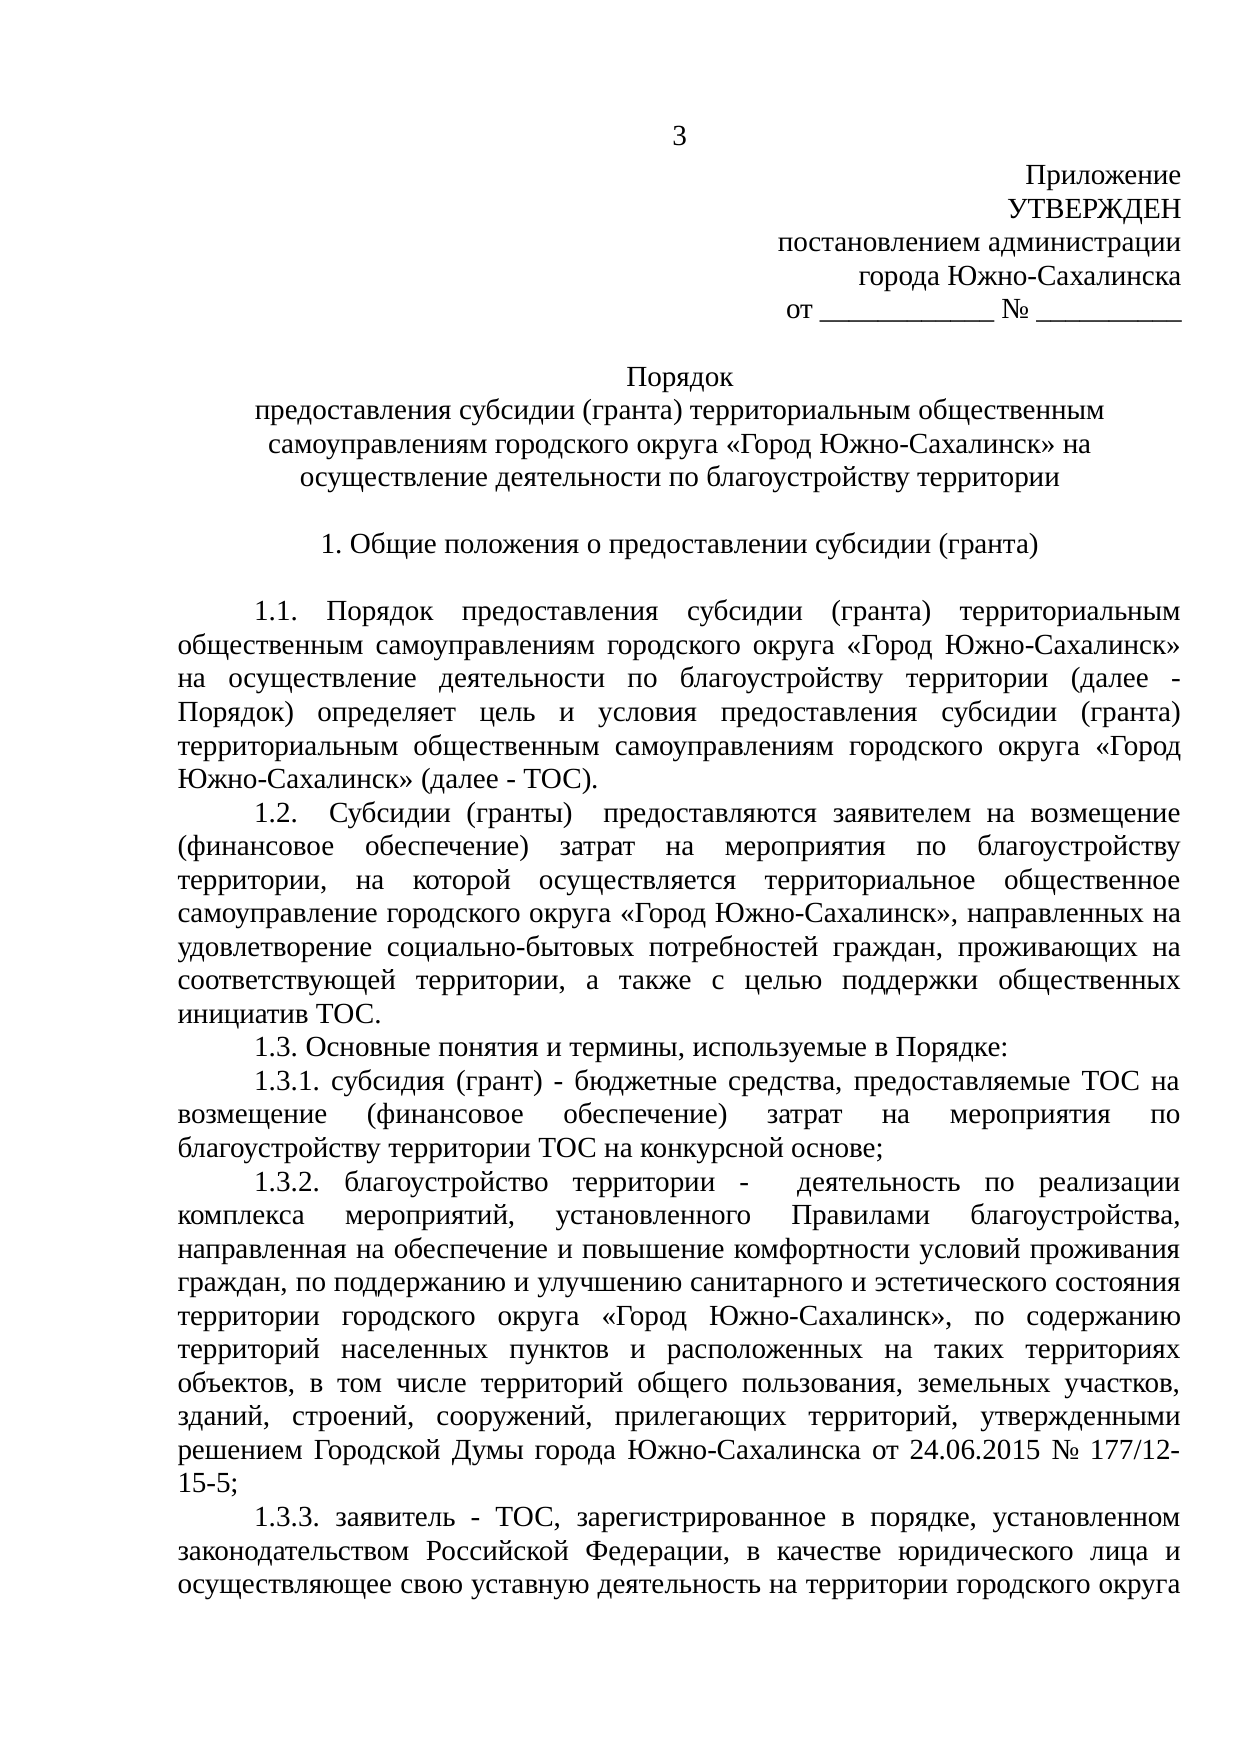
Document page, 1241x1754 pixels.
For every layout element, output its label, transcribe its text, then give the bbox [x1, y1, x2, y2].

text 1.3.1. субсидия (грант) - бюджетные средства, предоставляемые ТОС на возмещение (финансовое обеспечение) затрат на мероприятия по благоустройству территории ТОС на конкурсной основе; [177, 1063, 1181, 1164]
text 1.3. Основные понятия и термины, используемые в Порядке: [177, 1030, 1181, 1063]
subtitle УТВЕРЖДЕН [215, 191, 1181, 225]
text Порядок [178, 359, 1181, 392]
text 1.3.3. заявитель - ТОС, зарегистрированное в порядке, установленном законодательством Российской Федерации, в качестве юридического лица и осуществляющее свою уставную деятельность на территории городского округа [177, 1499, 1181, 1600]
text 1.3.2. благоустройство территории - деятельность по реализации комплекса мероприятий, установленного Правилами благоустройства, направленная на обеспечение и повышение комфортности условий проживания граждан, по поддержанию и улучшению санитарного и эстетического состояния территории городского округа «Город Южно-Сахалинск», по содержанию территорий населенных пунктов и расположенных на таких территориях объектов, в том числе территорий общего пользования, земельных участков, зданий, строений, сооружений, прилегающих территорий, утвержденными решением Городской Думы города Южно-Сахалинска от 24.06.2015 № 177/12-15-5; [177, 1164, 1181, 1499]
text 1.2. Субсидии (гранты) предоставляются заявителем на возмещение (финансовое обеспечение) затрат на мероприятия по благоустройству территории, на которой осуществляется территориальное общественное самоуправление городского округа «Город Южно-Сахалинск», направленных на удовлетворение социально-бытовых потребностей граждан, проживающих на соответствующей территории, а также с целью поддержки общественных инициатив ТОС. [177, 795, 1181, 1030]
subtitle постановлением администрации [215, 225, 1181, 258]
subtitle Приложение [215, 158, 1181, 191]
text предоставления субсидии (гранта) территориальным общественным самоуправлениям городского округа «Город Южно-Сахалинск» на осуществление деятельности по благоустройству территории [178, 392, 1181, 493]
text 1. Общие положения о предоставлении субсидии (гранта) [178, 527, 1181, 560]
subtitle города Южно-Сахалинска от ____________ № __________ [215, 258, 1181, 325]
text 1.1. Порядок предоставления субсидии (гранта) территориальным общественным самоуправлениям городского округа «Город Южно-Сахалинск» на осуществление деятельности по благоустройству территории (далее - Порядок) определяет цель и условия предоставления субсидии (гранта) территориальным общественным самоуправлениям городского округа «Город Южно-Сахалинск» (далее - ТОС). [177, 594, 1181, 795]
